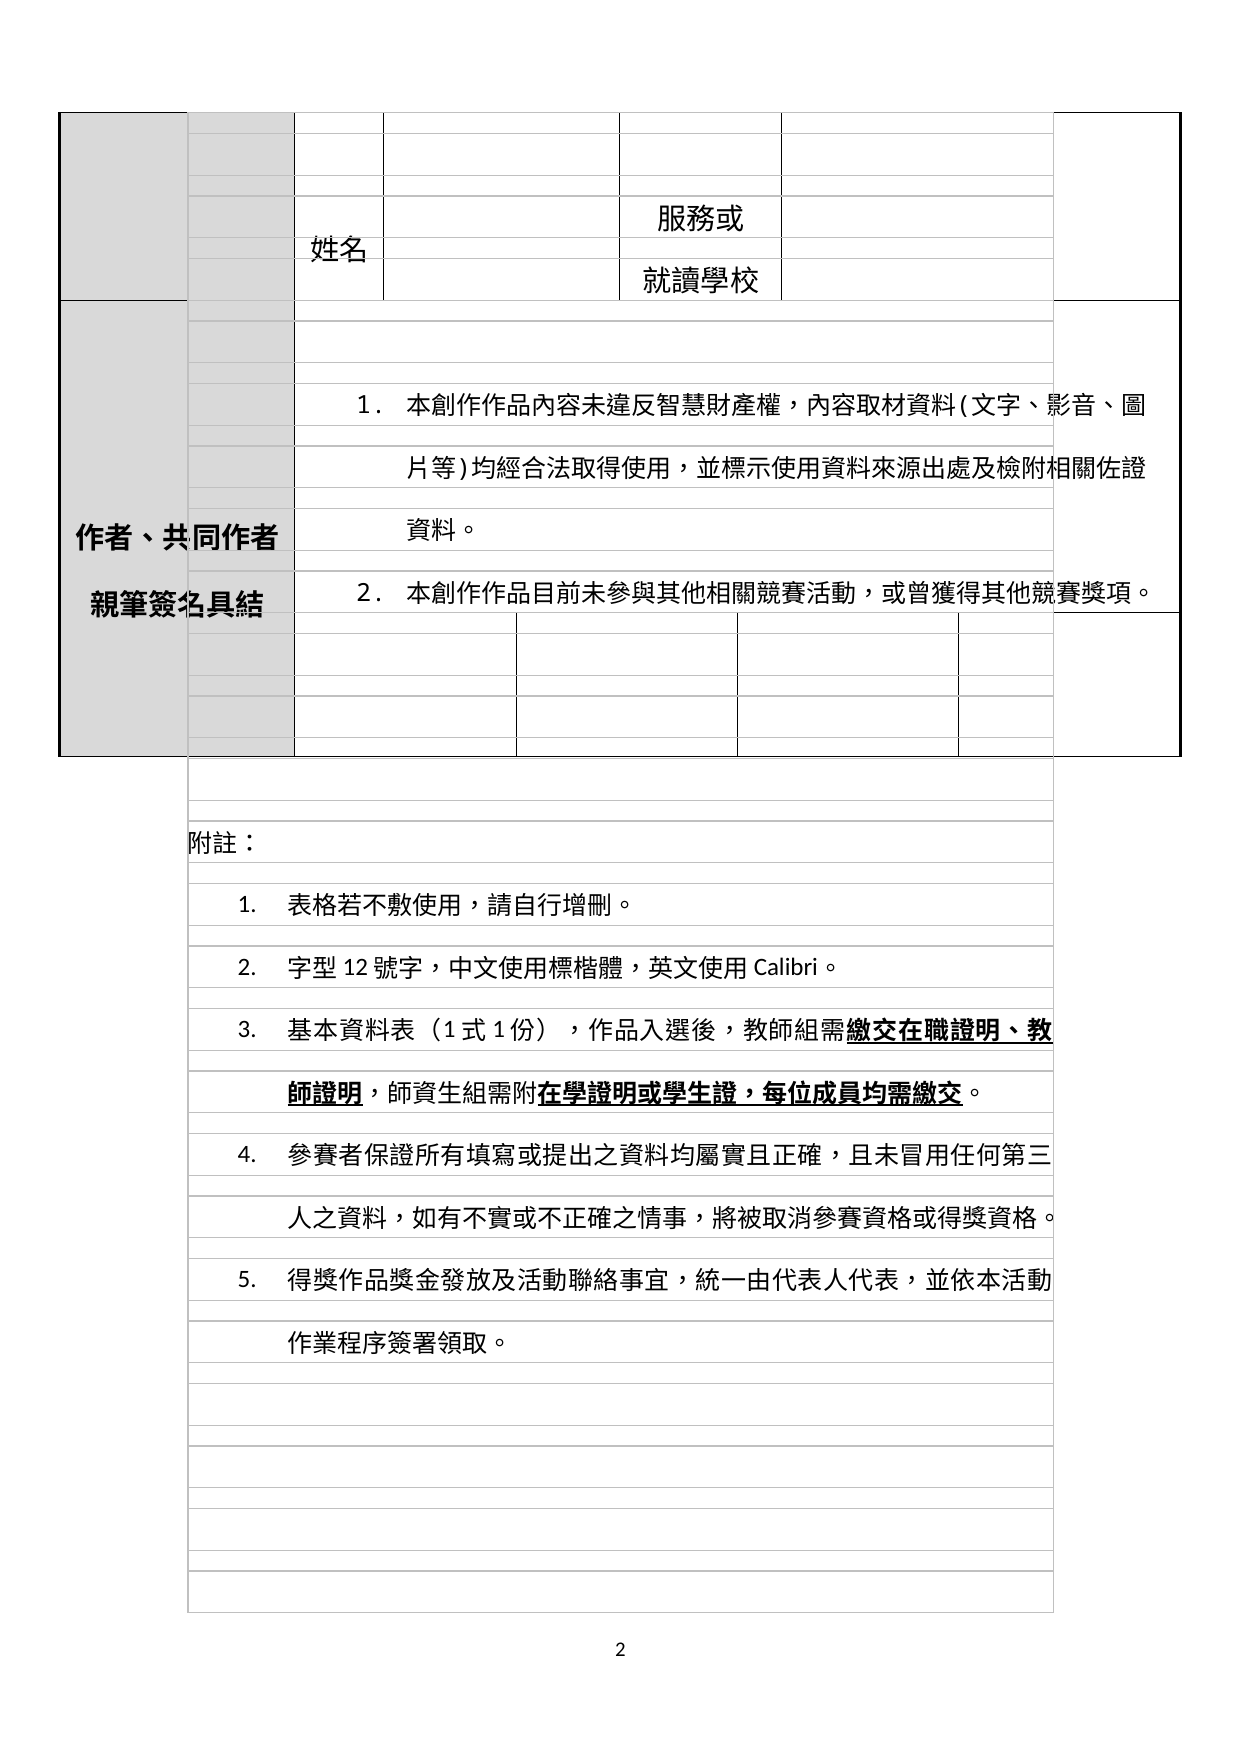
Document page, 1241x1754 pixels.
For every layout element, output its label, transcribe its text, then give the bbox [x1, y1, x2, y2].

table_cell 姓名 [347, 240, 358, 247]
table_cell 作者、共同作者 親筆簽名具結 [61, 301, 187, 756]
table_cell 作者、共同作者 親筆簽名具結 [189, 572, 294, 612]
table_cell [517, 697, 737, 737]
table_cell [738, 676, 958, 695]
table_cell [384, 134, 619, 175]
table_cell [295, 738, 516, 756]
table_cell [782, 197, 1053, 237]
table_cell 本創作作品內容未違反智慧財產權，內容取材資料(文字、影音、圖片等)均經合法取得使用，並標示使用資料來源出處及檢附相關佐證資料。 本創作作品目前未參與其他相關競賽活動，或曾獲得其他競賽獎項。 [295, 509, 1053, 550]
table_cell [620, 134, 781, 175]
list [237, 1051, 1053, 1070]
list [237, 1238, 1053, 1258]
table_cell [517, 634, 737, 675]
table_cell 作者、共同作者 親筆簽名具結 [189, 613, 294, 633]
table_cell 姓名 [295, 134, 383, 175]
text 附註： [189, 822, 1053, 862]
table_cell 本創作作品內容未違反智慧財產權，內容取材資料(文字、影音、圖片等)均經合法取得使用，並標示使用資料來源出處及檢附相關佐證資料。 本創作作品目前未參與其他相關競賽活動，或曾獲得其他競賽獎項。 [295, 426, 1053, 445]
table_cell [782, 259, 1053, 300]
table_cell 作者、共同作者 親筆簽名具結 [189, 447, 294, 487]
table_cell 作者、共同作者 親筆簽名具結 [189, 488, 294, 508]
table_cell 本創作作品內容未違反智慧財產權，內容取材資料(文字、影音、圖片等)均經合法取得使用，並標示使用資料來源出處及檢附相關佐證資料。 本創作作品目前未參與其他相關競賽活動，或曾獲得其他競賽獎項。 [295, 301, 1053, 320]
table_cell [384, 197, 619, 237]
table_cell 本創作作品內容未違反智慧財產權，內容取材資料(文字、影音、圖片等)均經合法取得使用，並標示使用資料來源出處及檢附相關佐證資料。 本創作作品目前未參與其他相關競賽活動，或曾獲得其他競賽獎項。 [295, 363, 1053, 383]
table_cell [782, 134, 1053, 175]
list 參賽者保證所有填寫或提出之資料均屬實且正確，且未冒用任何第三人之資料，如有不實或不正確之情事，將被取消參賽資格或得獎資格。 [237, 1176, 1053, 1195]
table_cell [384, 238, 619, 258]
table_cell 作者、共同作者 親筆簽名具結 [189, 322, 294, 362]
table_cell 本創作作品內容未違反智慧財產權，內容取材資料(文字、影音、圖片等)均經合法取得使用，並標示使用資料來源出處及檢附相關佐證資料。 本創作作品目前未參與其他相關競賽活動，或曾獲得其他競賽獎項。 [1054, 301, 1179, 612]
table_cell 姓名 [332, 238, 351, 258]
table_cell 共同作者 (可依需求增減) [189, 259, 294, 300]
list 參賽者保證所有填寫或提出之資料均屬實且正確，且未冒用任何第三人之資料，如有不實或不正確之情事，將被取消參賽資格或得獎資格。 [237, 1134, 1053, 1175]
list [237, 863, 1053, 883]
table_cell 共同作者 (可依需求增減) [189, 238, 294, 258]
table_cell 姓名 [295, 259, 383, 300]
table_cell [782, 176, 1053, 195]
table_cell [295, 634, 516, 675]
list [237, 926, 1053, 945]
table_cell 服務或 [620, 197, 781, 237]
table_cell 作者、共同作者 親筆簽名具結 [189, 384, 294, 425]
list 師證明，師資生組需附在學證明或學生證，每位成員均需繳交。 [237, 1072, 1053, 1112]
table_cell 共同作者 (可依需求增減) [189, 197, 294, 237]
table_cell [517, 738, 737, 756]
table_cell 作者、共同作者 親筆簽名具結 [189, 738, 294, 756]
list 基本資料表（1式1份），作品入選後，教師組需繳交在職證明、教 [237, 1009, 1053, 1050]
table_cell [384, 176, 619, 195]
table_cell [384, 259, 619, 300]
table_cell 作者、共同作者 親筆簽名具結 [189, 697, 294, 737]
table_cell [295, 697, 516, 737]
list 得獎作品獎金發放及活動聯絡事宜，統一由代表人代表，並依本活動 [237, 1259, 1053, 1300]
table_cell [517, 676, 737, 695]
table_cell 姓名 [353, 238, 383, 258]
table_cell 姓名 [316, 238, 330, 258]
table_cell 作者、共同作者 親筆簽名具結 [189, 426, 294, 445]
table_cell [738, 634, 958, 675]
table_cell 姓名 [295, 176, 383, 195]
list 參賽者保證所有填寫或提出之資料均屬實且正確，且未冒用任何第三人之資料，如有不實或不正確之情事，將被取消參賽資格或得獎資格。 [237, 1197, 1053, 1237]
table_cell 作者、共同作者 親筆簽名具結 [189, 676, 294, 695]
table_cell [620, 238, 781, 258]
table_cell 作者、共同作者 親筆簽名具結 [189, 363, 294, 383]
table_cell [295, 676, 516, 695]
table_cell [1054, 113, 1179, 300]
table_cell [738, 697, 958, 737]
list [237, 988, 1053, 1008]
table_cell 姓名 [295, 238, 316, 258]
table_cell [782, 113, 1053, 133]
table_cell 本創作作品內容未違反智慧財產權，內容取材資料(文字、影音、圖片等)均經合法取得使用，並標示使用資料來源出處及檢附相關佐證資料。 本創作作品目前未參與其他相關競賽活動，或曾獲得其他競賽獎項。 [295, 447, 1053, 487]
list 作業程序簽署領取。 [237, 1322, 1053, 1362]
list [237, 1301, 1053, 1320]
table_cell 本創作作品內容未違反智慧財產權，內容取材資料(文字、影音、圖片等)均經合法取得使用，並標示使用資料來源出處及檢附相關佐證資料。 本創作作品目前未參與其他相關競賽活動，或曾獲得其他競賽獎項。 [295, 384, 1053, 425]
table_cell [959, 697, 1053, 737]
table_cell 作者、共同作者 親筆簽名具結 [189, 551, 294, 570]
table_cell [620, 176, 781, 195]
table_cell [959, 613, 1053, 633]
table_cell [959, 676, 1053, 695]
table_cell [782, 238, 1053, 258]
table_cell [959, 634, 1053, 675]
table_cell [295, 613, 516, 633]
table_cell 共同作者 (可依需求增減) [61, 113, 187, 300]
list 參賽者保證所有填寫或提出之資料均屬實且正確，且未冒用任何第三人之資料，如有不實或不正確之情事，將被取消參賽資格或得獎資格。 [237, 1113, 1053, 1133]
table_cell 本創作作品內容未違反智慧財產權，內容取材資料(文字、影音、圖片等)均經合法取得使用，並標示使用資料來源出處及檢附相關佐證資料。 本創作作品目前未參與其他相關競賽活動，或曾獲得其他競賽獎項。 [295, 488, 1053, 508]
table_cell 作者、共同作者 親筆簽名具結 [189, 634, 294, 675]
table_cell [959, 738, 1053, 756]
table_cell 作者、共同作者 親筆簽名具結 [198, 528, 216, 550]
table_cell 姓名 [295, 197, 383, 237]
table_cell 就讀學校 [620, 259, 781, 300]
table_cell 共同作者 (可依需求增減) [189, 176, 294, 195]
table_cell [1054, 613, 1179, 756]
text [189, 801, 1053, 820]
table_cell 共同作者 (可依需求增減) [189, 113, 294, 133]
table_cell [384, 113, 619, 133]
table_cell [620, 113, 781, 133]
table_cell 作者、共同作者 親筆簽名具結 [189, 301, 294, 320]
table_cell 本創作作品內容未違反智慧財產權，內容取材資料(文字、影音、圖片等)均經合法取得使用，並標示使用資料來源出處及檢附相關佐證資料。 本創作作品目前未參與其他相關競賽活動，或曾獲得其他競賽獎項。 [295, 322, 1053, 362]
table_cell 姓名 [314, 244, 320, 253]
table_cell [738, 738, 958, 756]
list 字型12 號字，中文使用標楷體，英文使用Calibri。 [237, 947, 1053, 987]
table_cell [517, 613, 737, 633]
table_cell 作者、共同作者 親筆簽名具結 [189, 509, 294, 550]
table_cell 姓名 [351, 252, 363, 258]
list 表格若不敷使用，請自行增刪。 [237, 884, 1053, 925]
table_cell 共同作者 (可依需求增減) [189, 134, 294, 175]
table_cell 本創作作品內容未違反智慧財產權，內容取材資料(文字、影音、圖片等)均經合法取得使用，並標示使用資料來源出處及檢附相關佐證資料。 本創作作品目前未參與其他相關競賽活動，或曾獲得其他競賽獎項。 [295, 551, 1053, 570]
table_cell 姓名 [295, 113, 383, 133]
table_cell [738, 613, 958, 633]
table_cell 本創作作品內容未違反智慧財產權，內容取材資料(文字、影音、圖片等)均經合法取得使用，並標示使用資料來源出處及檢附相關佐證資料。 本創作作品目前未參與其他相關競賽活動，或曾獲得其他競賽獎項。 [295, 572, 1053, 612]
